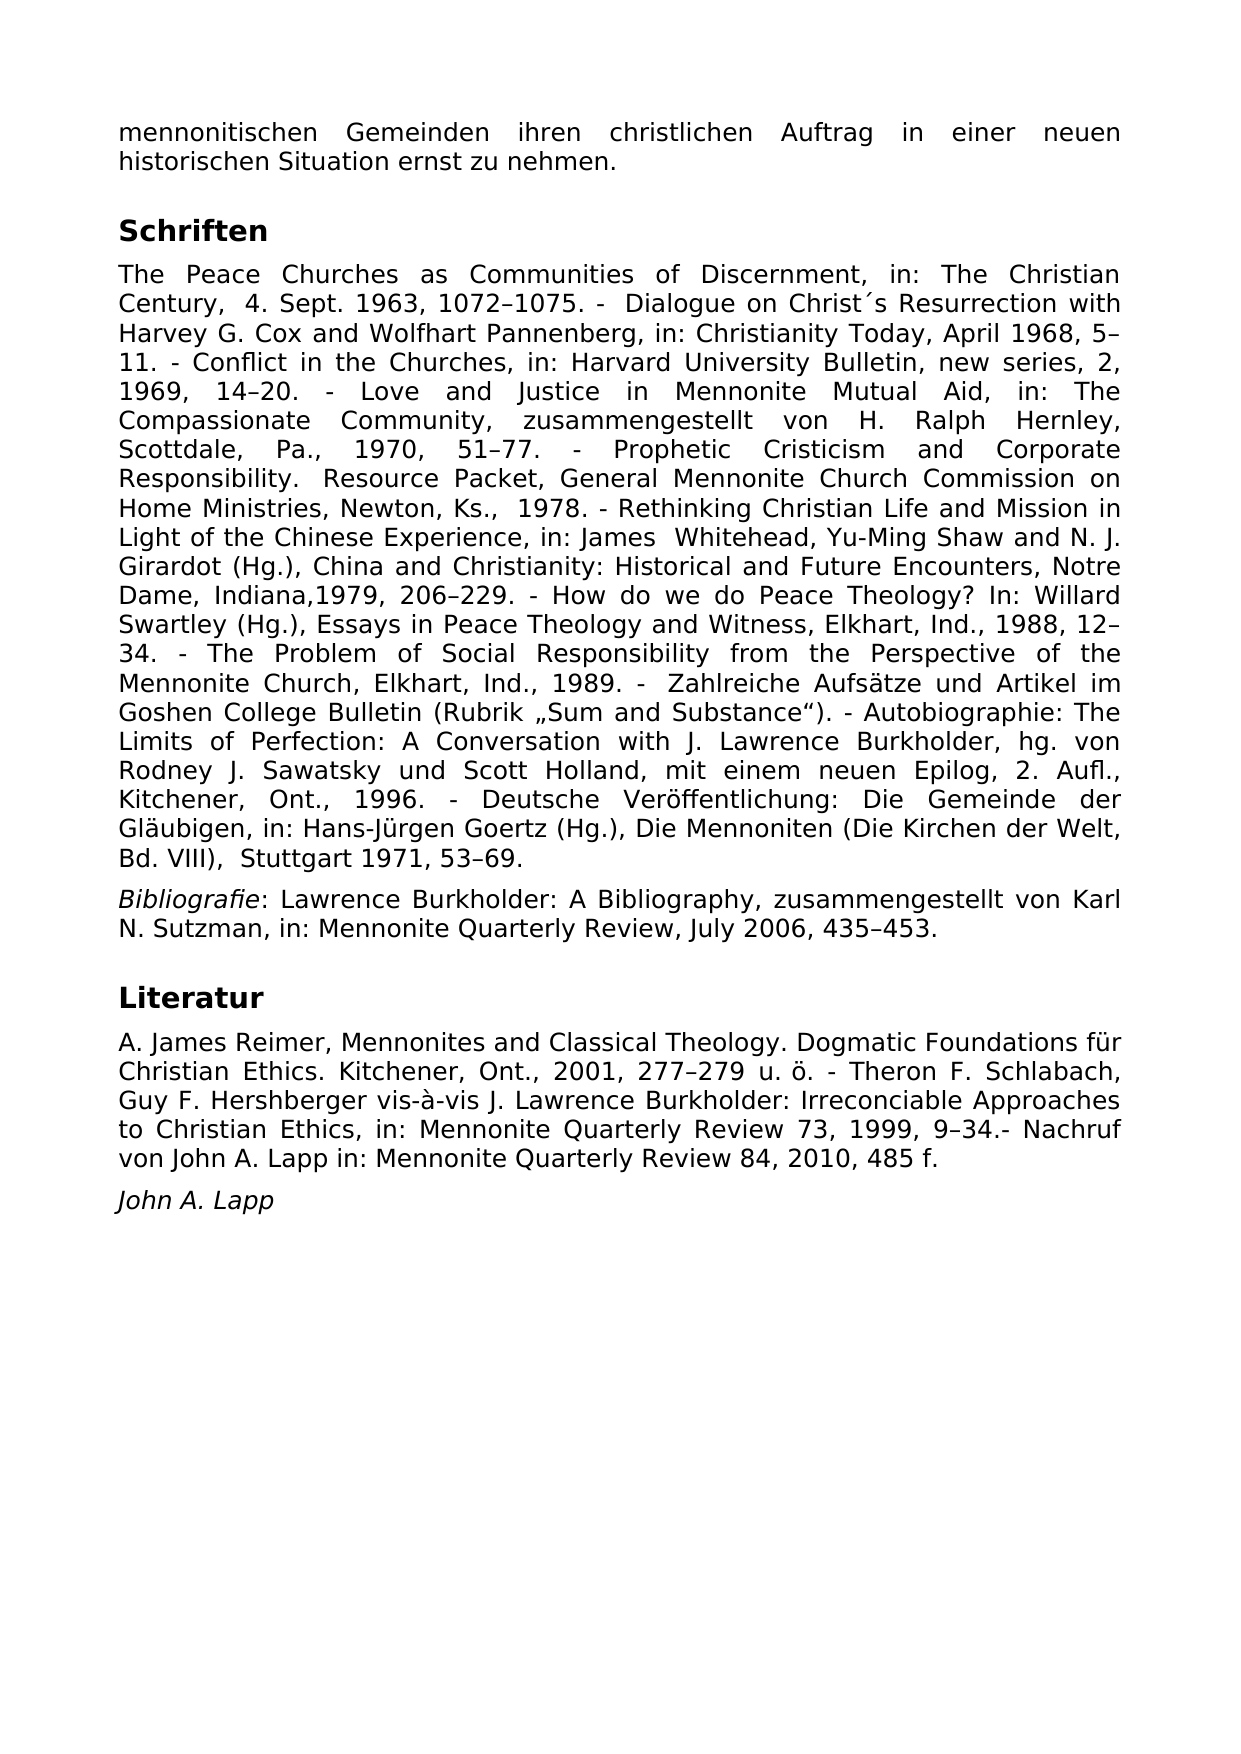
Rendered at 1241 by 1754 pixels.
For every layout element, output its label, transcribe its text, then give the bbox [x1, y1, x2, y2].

text mennonitischen Gemeinden ihren christlichen Auftrag in einer neuen historischen Situation ernst zu nehmen. [118, 118, 1122, 176]
subtitle Literatur [118, 981, 1122, 1015]
text A. James Reimer, Mennonites and Classical Theology. Dogmatic Foundations für Christian Ethics. Kitchener, Ont., 2001, 277–279 u. ö. - Theron F. Schlabach, Guy F. Hershberger vis-à-vis J. Lawrence Burkholder: Irreconciable Approaches to Christian Ethics, in: Mennonite Quarterly Review 73, 1999, 9–34.- Nachruf von John A. Lapp in: Mennonite Quarterly Review 84, 2010, 485 f. [118, 1028, 1122, 1173]
subtitle Schriften [118, 214, 1122, 248]
text Bibliografie: Lawrence Burkholder: A Bibliography, zusammengestellt von Karl N. Sutzman, in: Mennonite Quarterly Review, July 2006, 435–453. [118, 885, 1122, 944]
text The Peace Churches as Communities of Discernment, in: The Christian Century, 4. Sept. 1963, 1072–1075. - Dialogue on Christ´s Resurrection with Harvey G. Cox and Wolfhart Pannenberg, in: Christianity Today, April 1968, 5–11. - Conflict in the Churches, in: Harvard University Bulletin, new series, 2, 1969, 14–20. - Love and Justice in Mennonite Mutual Aid, in: The Compassionate Community, zusammengestellt von H. Ralph Hernley, Scottdale, Pa., 1970, 51–77. - Prophetic Cristicism and Corporate Responsibility. Resource Packet, General Mennonite Church Commission on Home Ministries, Newton, Ks., 1978. - Rethinking Christian Life and Mission in Light of the Chinese Experience, in: James Whitehead, Yu-Ming Shaw and N. J. Girardot (Hg.), China and Christianity: Historical and Future Encounters, Notre Dame, Indiana,1979, 206–229. - How do we do Peace Theology? In: Willard Swartley (Hg.), Essays in Peace Theology and Witness, Elkhart, Ind., 1988, 12–34. - The Problem of Social Responsibility from the Perspective of the Mennonite Church, Elkhart, Ind., 1989. - Zahlreiche Aufsätze und Artikel im Goshen College Bulletin (Rubrik „Sum and Substance“). - Autobiographie: The Limits of Perfection: A Conversation with J. Lawrence Burkholder, hg. von Rodney J. Sawatsky und Scott Holland, mit einem neuen Epilog, 2. Aufl., Kitchener, Ont., 1996. - Deutsche Veröffentlichung: Die Gemeinde der Gläubigen, in: Hans-Jürgen Goertz (Hg.), Die Mennoniten (Die Kirchen der Welt, Bd. VIII), Stuttgart 1971, 53–69. [118, 260, 1122, 873]
text John A. Lapp [118, 1186, 1122, 1215]
